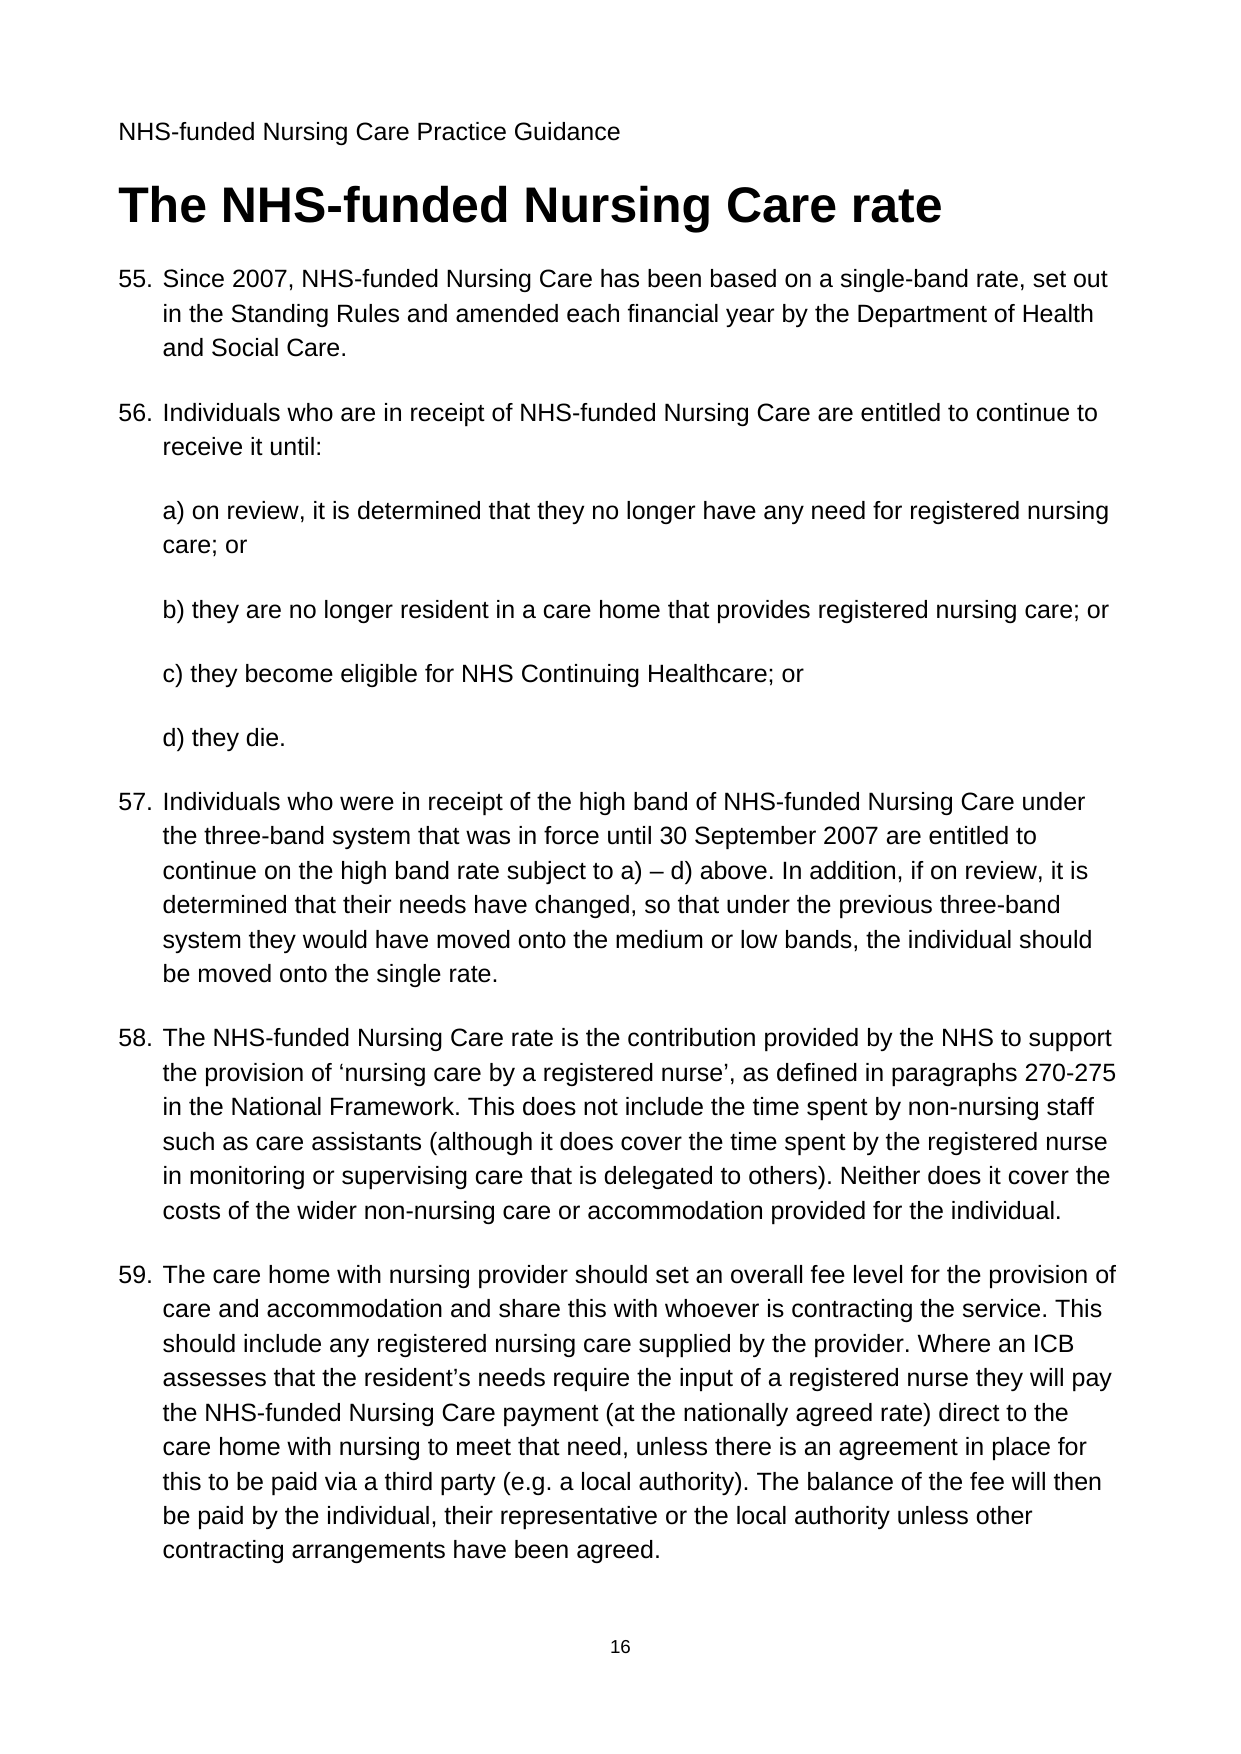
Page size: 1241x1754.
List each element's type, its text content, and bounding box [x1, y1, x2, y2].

list Individuals who are in receipt of NHS-funded Nursing Care are entitled to continue to receive it until: [118, 397, 1122, 461]
list The NHS-funded Nursing Care rate is the contribution provided by the NHS to support the provision of ‘nursing care by a registered nurse’, as defined in paragraphs 270-275 in the National Framework. This does not include the time spent by non-nursing staff such as care assistants (although it does cover the time spent by the registered nurse in monitoring or supervising care that is delegated to others). Neither does it cover the costs of the wider non-nursing care or accommodation provided for the individual. [118, 1023, 1122, 1224]
text c) they become eligible for NHS Continuing Healthcare; or [162, 659, 1122, 687]
text d) they die. [162, 723, 1122, 751]
list The care home with nursing provider should set an overall fee level for the provision of care and accommodation and share this with whoever is contracting the service. This should include any registered nursing care supplied by the provider. Where an ICB assesses that the resident’s needs require the input of a registered nurse they will pay the NHS-funded Nursing Care payment (at the nationally agreed rate) direct to the care home with nursing to meet that need, unless there is an agreement in place for this to be paid via a third party (e.g. a local authority). The balance of the fee will then be paid by the individual, their representative or the local authority unless other contracting arrangements have been agreed. [118, 1260, 1122, 1564]
subtitle The NHS-funded Nursing Care rate [118, 174, 1122, 235]
list Since 2007, NHS-funded Nursing Care has been based on a single-band rate, set out in the Standing Rules and amended each financial year by the Department of Health and Social Care. [118, 264, 1122, 362]
list Individuals who were in receipt of the high band of NHS-funded Nursing Care under the three-band system that was in force until 30 September 2007 are entitled to continue on the high band rate subject to a) – d) above. In addition, if on review, it is determined that their needs have changed, so that under the previous three-band system they would have moved onto the medium or low bands, the individual should be moved onto the single rate. [118, 787, 1122, 988]
text a) on review, it is determined that they no longer have any need for registered nursing care; or [162, 496, 1122, 559]
text b) they are no longer resident in a care home that provides registered nursing care; or [162, 594, 1122, 623]
